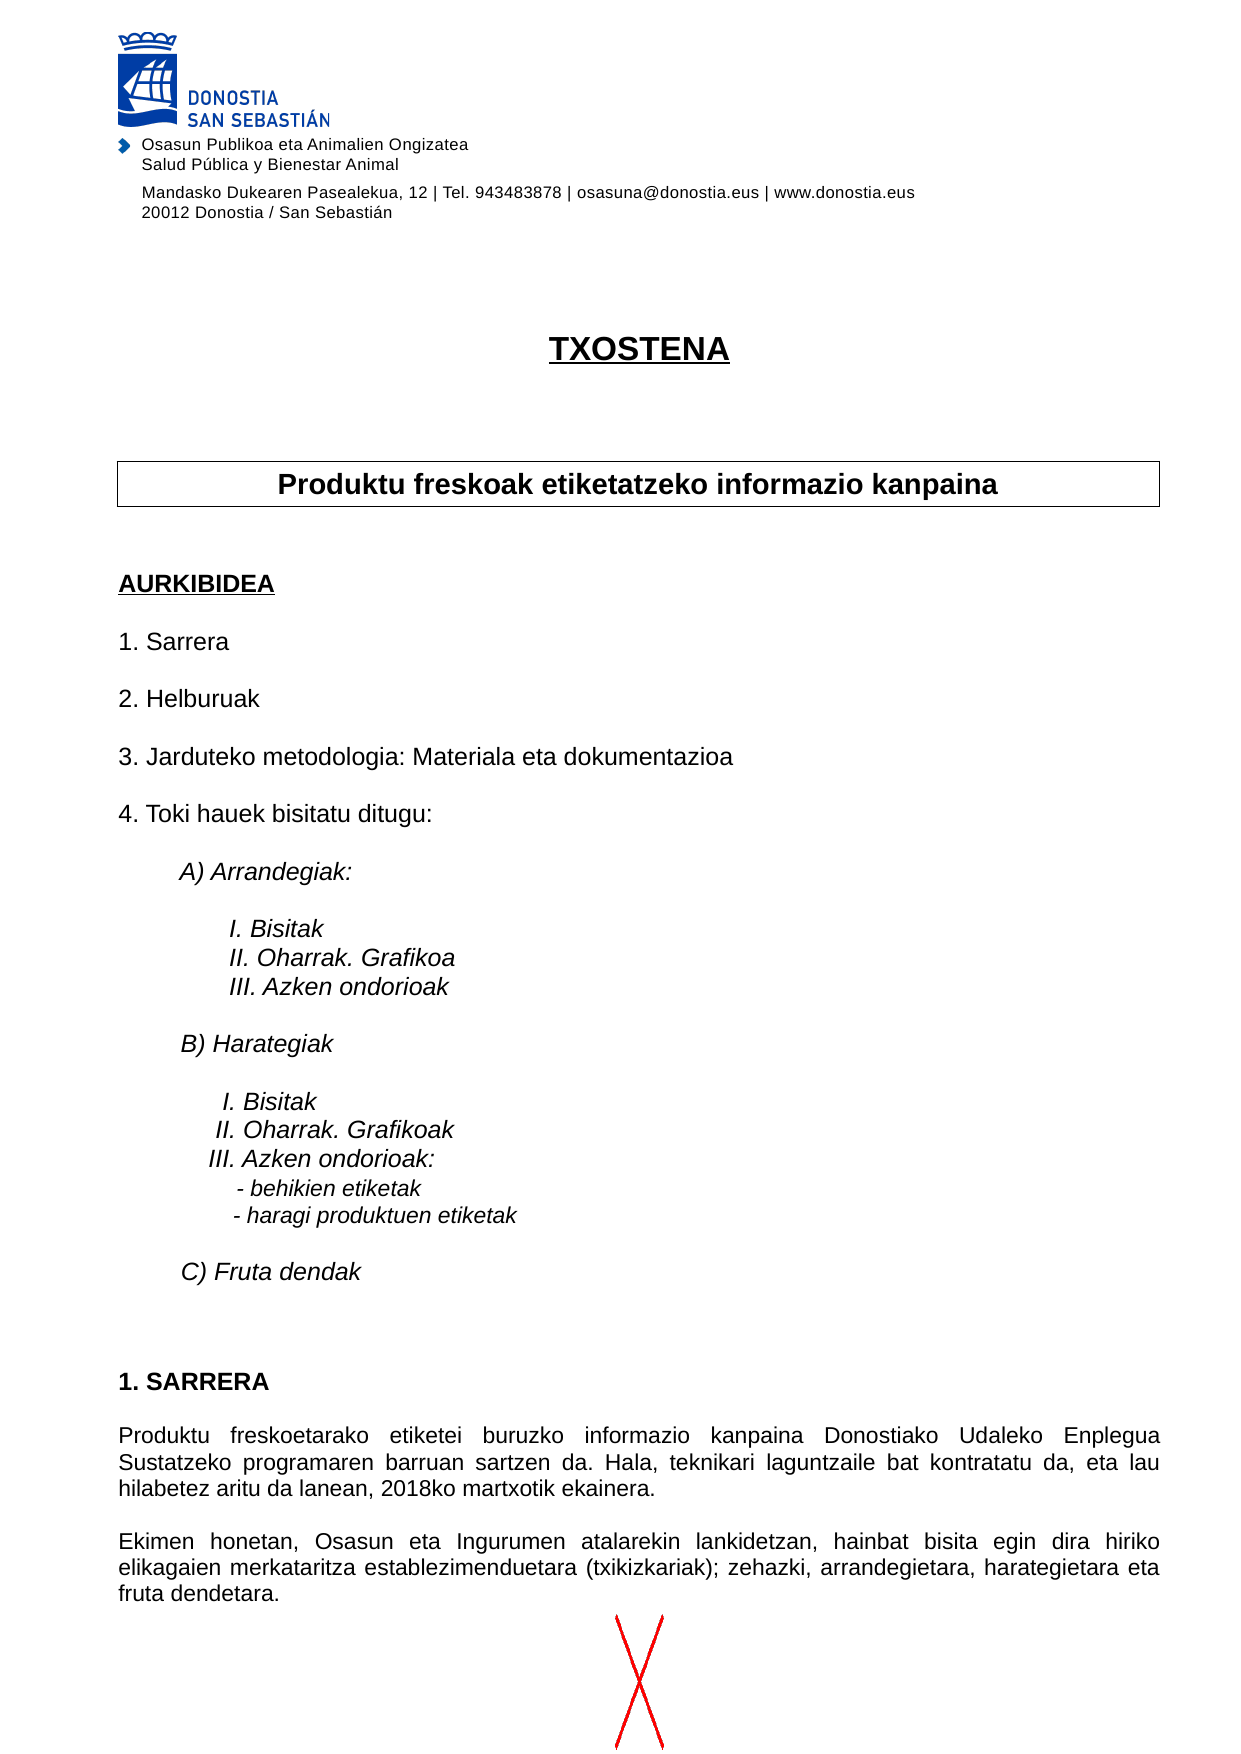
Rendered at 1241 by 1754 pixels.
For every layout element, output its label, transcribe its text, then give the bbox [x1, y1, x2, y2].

text III. Azken ondorioak: [118, 1144, 1161, 1173]
text 1. Sarrera [118, 627, 1161, 656]
text - behikien etiketak [118, 1173, 1161, 1202]
text B) Harategiak [118, 1029, 1161, 1058]
text - haragi produktuen etiketak [118, 1202, 1161, 1228]
table_header Produktu freskoak etiketatzeko informazio kanpaina [118, 462, 1159, 506]
text 3. Jarduteko metodologia: Materiala eta dokumentazioa [118, 742, 1161, 771]
text Produktu freskoetarako etiketei buruzko informazio kanpaina Donostiako Udaleko Enplegua Sustatzeko programaren barruan sartzen da. Hala, teknikari laguntzaile bat kontratatu da, eta lau hilabetez aritu da lanean, 2018ko martxotik ekainera. [118, 1422, 1161, 1501]
text 2. Helburuak [118, 684, 1161, 713]
text II. Oharrak. Grafikoa [118, 943, 1161, 972]
text III. Azken ondorioak [118, 972, 1161, 1001]
text Ekimen honetan, Osasun eta Ingurumen atalarekin lankidetzan, hainbat bisita egin dira hiriko elikagaien merkataritza establezimenduetara (txikizkariak); zehazki, arrandegietara, harategietara eta fruta dendetara. [118, 1528, 1161, 1607]
text I. Bisitak [118, 914, 1161, 943]
text II. Oharrak. Grafikoak [118, 1116, 1161, 1144]
text A) Arrandegiak: [118, 857, 1161, 886]
text I. Bisitak [118, 1087, 1161, 1116]
text 4. Toki hauek bisitatu ditugu: [118, 799, 1161, 828]
text 1. SARRERA [118, 1367, 1161, 1396]
text TXOSTENA [118, 328, 1161, 367]
text C) Fruta dendak [118, 1257, 1161, 1286]
text AURKIBIDEA [118, 569, 1161, 598]
